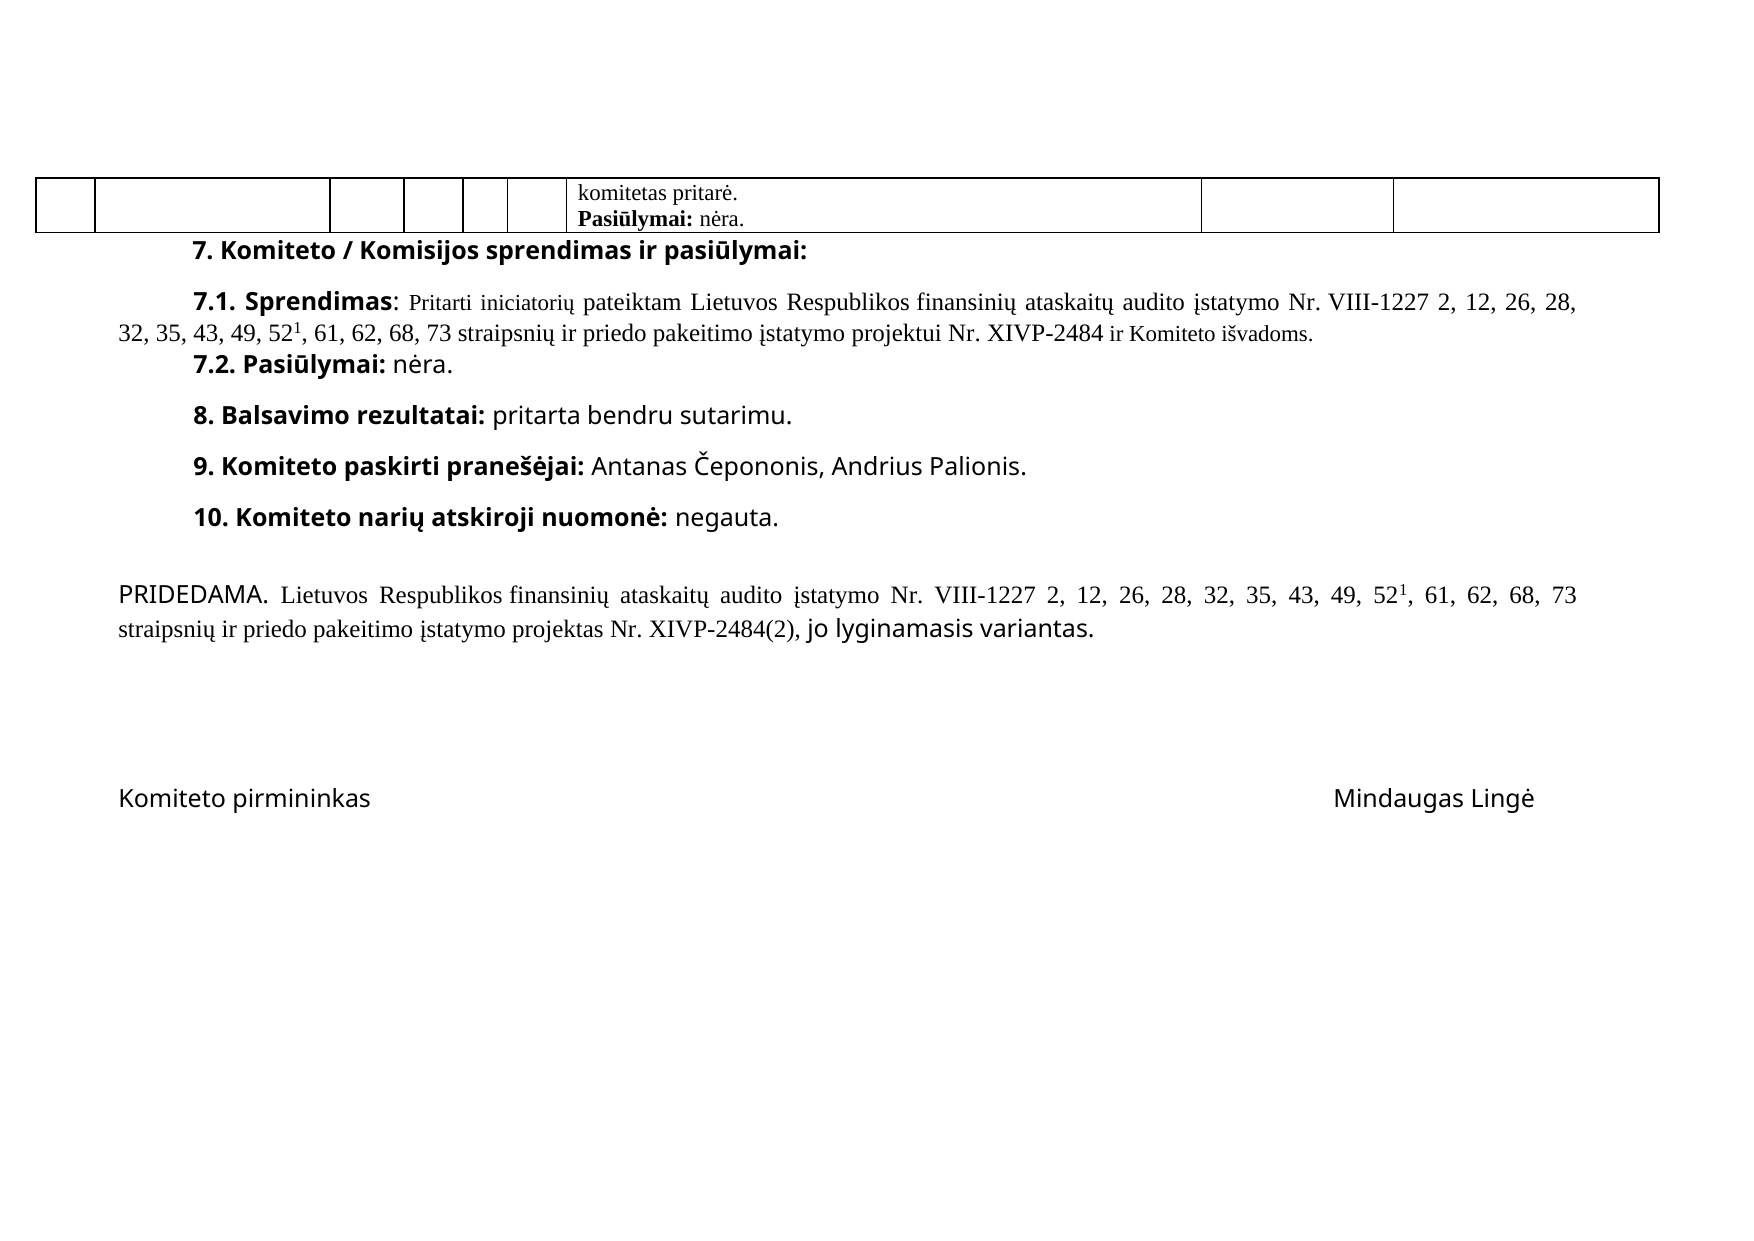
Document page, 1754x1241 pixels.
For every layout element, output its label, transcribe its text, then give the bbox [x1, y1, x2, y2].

text 7.1. Sprendimas: Pritarti iniciatorių pateiktam Lietuvos Respublikos finansinių ataskaitų audito įstatymo Nr. VIII-1227 2, 12, 26, 28, 32, 35, 43, 49, 521, 61, 62, 68, 73 straipsnių ir priedo pakeitimo įstatymo projektui Nr. XIVP-2484 ir Komiteto išvadoms. [118, 284, 1577, 347]
table_cell komitetas pritarė. Pasiūlymai: nėra. [567, 179, 1201, 231]
text Komiteto pirmininkas Mindaugas Lingė [118, 781, 1577, 849]
table_cell [1394, 179, 1658, 231]
text PRIDEDAMA. Lietuvos Respublikos finansinių ataskaitų audito įstatymo Nr. VIII-1227 2, 12, 26, 28, 32, 35, 43, 49, 521, 61, 62, 68, 73 straipsnių ir priedo pakeitimo įstatymo projektas Nr. XIVP-2484(2), jo lyginamasis variantas. [118, 577, 1577, 645]
text 8. Balsavimo rezultatai: pritarta bendru sutarimu. [118, 398, 1577, 432]
table_cell [37, 179, 94, 231]
table_cell [331, 179, 403, 231]
text 7. Komiteto / Komisijos sprendimas ir pasiūlymai: [118, 233, 1577, 267]
table_cell [464, 179, 507, 231]
table_cell [1202, 179, 1393, 231]
table_cell [508, 179, 566, 231]
text 7.2. Pasiūlymai: nėra. [118, 347, 1577, 381]
table_cell [405, 179, 462, 231]
text 9. Komiteto paskirti pranešėjai: Antanas Čepononis, Andrius Palionis. [118, 449, 1577, 483]
text 10. Komiteto narių atskiroji nuomonė: negauta. [118, 500, 1577, 534]
table_cell [96, 179, 329, 231]
